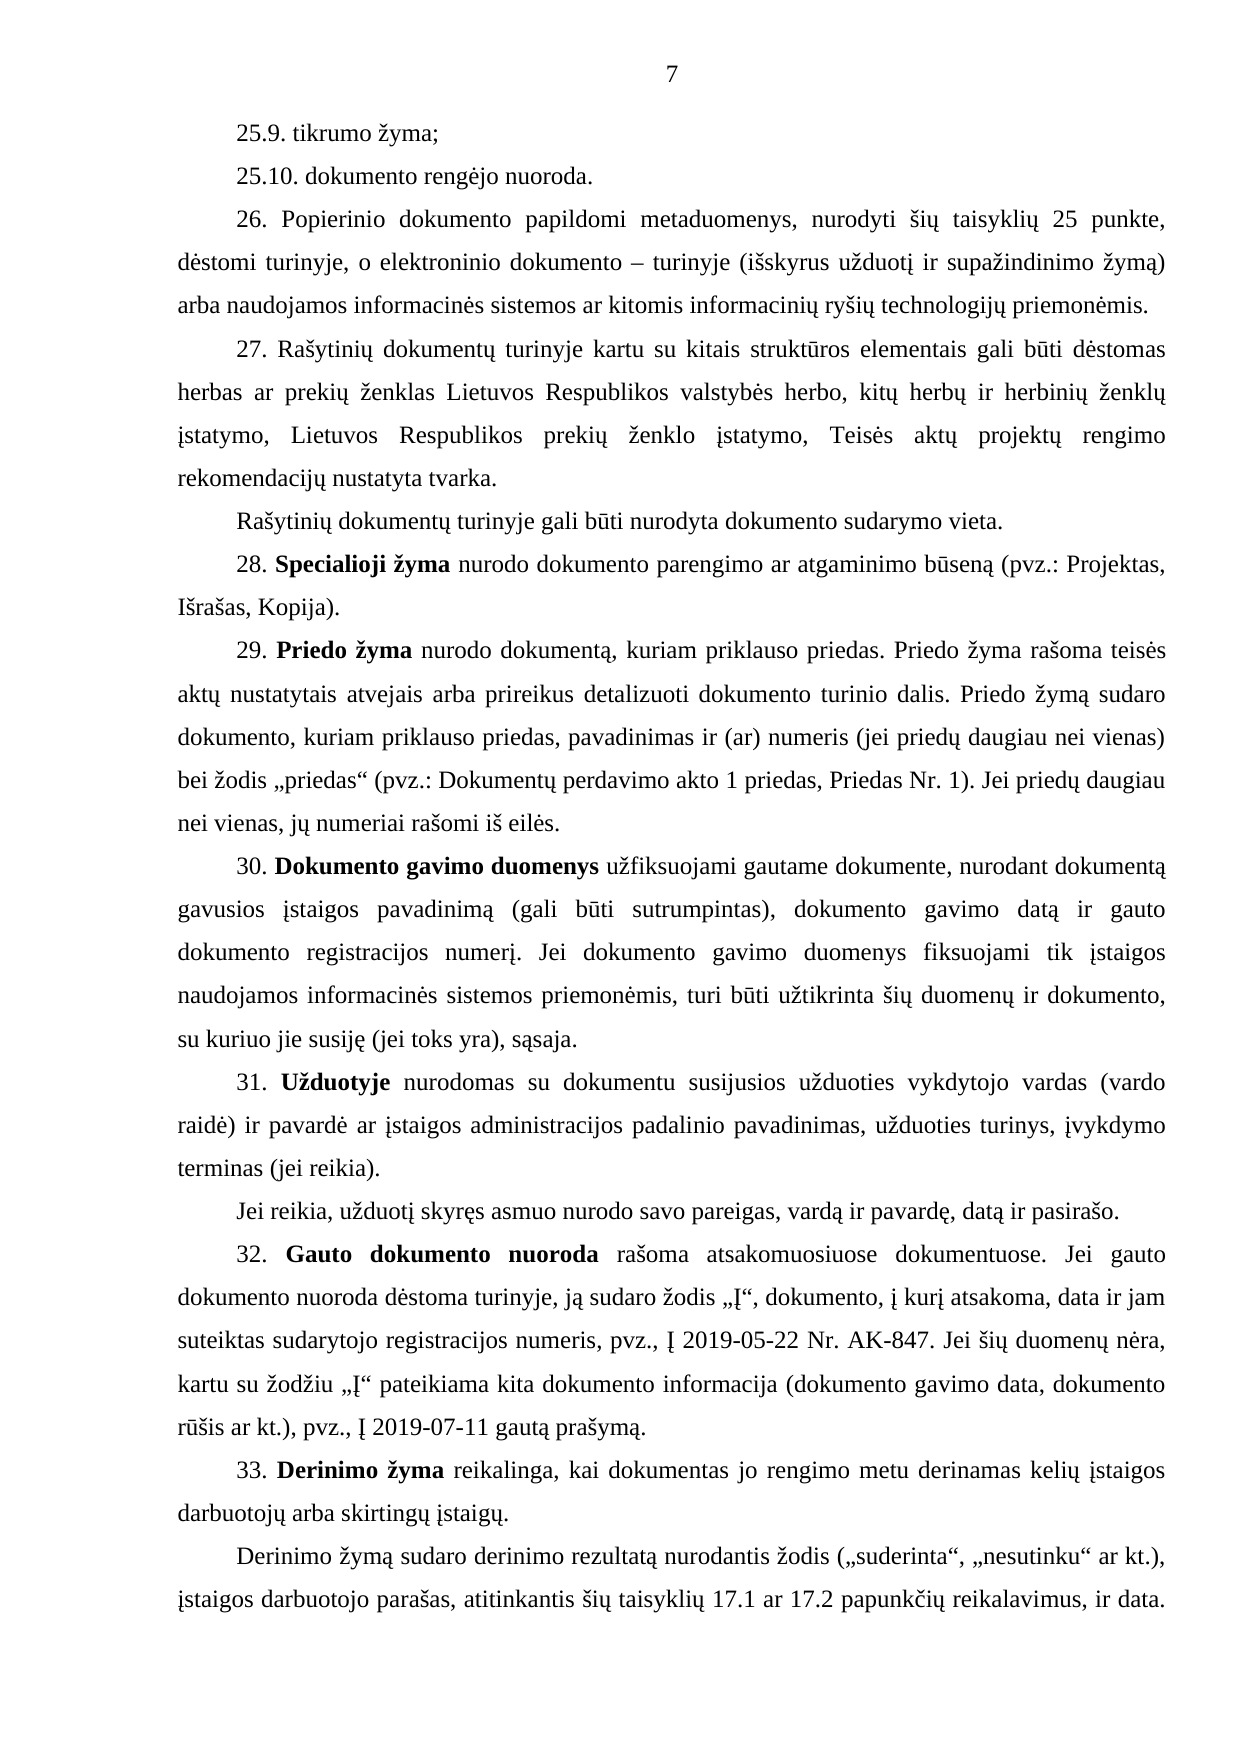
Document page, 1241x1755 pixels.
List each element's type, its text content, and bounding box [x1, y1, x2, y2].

text 29. Priedo žyma nurodo dokumentą, kuriam priklauso priedas. Priedo žyma rašoma teisės aktų nustatytais atvejais arba prireikus detalizuoti dokumento turinio dalis. Priedo žymą sudaro dokumento, kuriam priklauso priedas, pavadinimas ir (ar) numeris (jei priedų daugiau nei vienas) bei žodis „priedas“ (pvz.: Dokumentų perdavimo akto 1 priedas, Priedas Nr. 1). Jei priedų daugiau nei vienas, jų numeriai rašomi iš eilės. [177, 636, 1167, 837]
text 28. Specialioji žyma nurodo dokumento parengimo ar atgaminimo būseną (pvz.: Projektas, Išrašas, Kopija). [177, 549, 1167, 621]
text Jei reikia, užduotį skyręs asmuo nurodo savo pareigas, vardą ir pavardę, datą ir pasirašo. [177, 1196, 1167, 1225]
text 25.10. dokumento rengėjo nuoroda. [177, 161, 1167, 190]
text Derinimo žymą sudaro derinimo rezultatą nurodantis žodis („suderinta“, „nesutinku“ ar kt.), įstaigos darbuotojo parašas, atitinkantis šių taisyklių 17.1 ar 17.2 papunkčių reikalavimus, ir data. [177, 1541, 1167, 1613]
text 33. Derinimo žyma reikalinga, kai dokumentas jo rengimo metu derinamas kelių įstaigos darbuotojų arba skirtingų įstaigų. [177, 1455, 1167, 1527]
text 32. Gauto dokumento nuoroda rašoma atsakomuosiuose dokumentuose. Jei gauto dokumento nuoroda dėstoma turinyje, ją sudaro žodis „Į“, dokumento, į kurį atsakoma, data ir jam suteiktas sudarytojo registracijos numeris, pvz., Į 2019-05-22 Nr. AK-847. Jei šių duomenų nėra, kartu su žodžiu „Į“ pateikiama kita dokumento informacija (dokumento gavimo data, dokumento rūšis ar kt.), pvz., Į 2019-07-11 gautą prašymą. [177, 1239, 1167, 1441]
text 30. Dokumento gavimo duomenys užfiksuojami gautame dokumente, nurodant dokumentą gavusios įstaigos pavadinimą (gali būti sutrumpintas), dokumento gavimo datą ir gauto dokumento registracijos numerį. Jei dokumento gavimo duomenys fiksuojami tik įstaigos naudojamos informacinės sistemos priemonėmis, turi būti užtikrinta šių duomenų ir dokumento, su kuriuo jie susiję (jei toks yra), sąsaja. [177, 851, 1167, 1052]
text Rašytinių dokumentų turinyje gali būti nurodyta dokumento sudarymo vieta. [177, 506, 1167, 535]
text 25.9. tikrumo žyma; [177, 118, 1167, 147]
text 27. Rašytinių dokumentų turinyje kartu su kitais struktūros elementais gali būti dėstomas herbas ar prekių ženklas Lietuvos Respublikos valstybės herbo, kitų herbų ir herbinių ženklų įstatymo, Lietuvos Respublikos prekių ženklo įstatymo, Teisės aktų projektų rengimo rekomendacijų nustatyta tvarka. [177, 334, 1167, 492]
text 26. Popierinio dokumento papildomi metaduomenys, nurodyti šių taisyklių 25 punkte, dėstomi turinyje, o elektroninio dokumento – turinyje (išskyrus užduotį ir supažindinimo žymą) arba naudojamos informacinės sistemos ar kitomis informacinių ryšių technologijų priemonėmis. [177, 204, 1167, 319]
text 31. Užduotyje nurodomas su dokumentu susijusios užduoties vykdytojo vardas (vardo raidė) ir pavardė ar įstaigos administracijos padalinio pavadinimas, užduoties turinys, įvykdymo terminas (jei reikia). [177, 1067, 1167, 1182]
